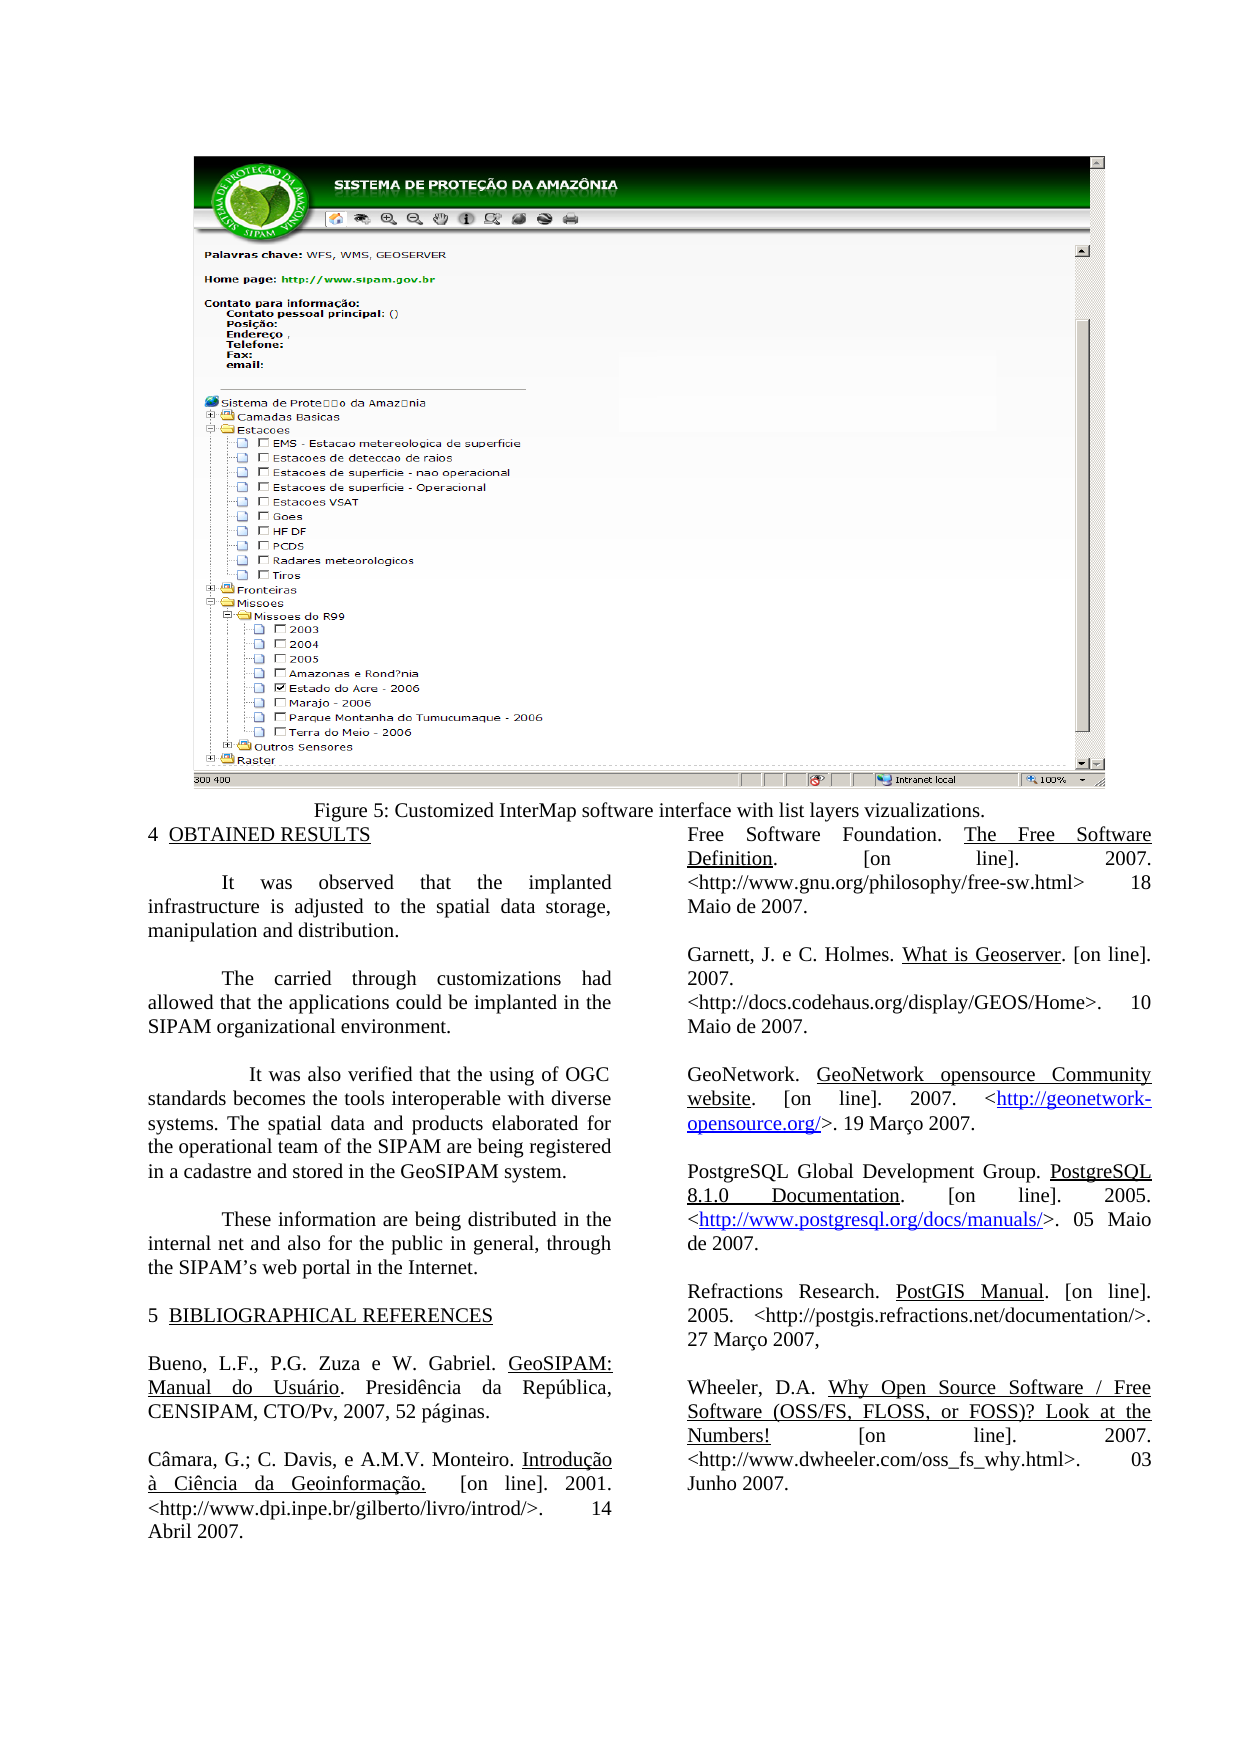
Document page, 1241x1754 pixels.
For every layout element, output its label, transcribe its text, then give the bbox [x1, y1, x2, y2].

text 4 OBTAINED RESULTS [148, 822, 612, 846]
text It was observed that the implanted infrastructure is adjusted to the spatial data storage, manipulation and distribution. [148, 870, 612, 942]
text These information are being distributed in the internal net and also for the public in general, through the SIPAM’s web portal in the Internet. [148, 1207, 612, 1279]
text GeoNetwork. GeoNetwork opensource Community website. [on line]. 2007. <http://geonetwork-opensource.org/>. 19 Março 2007. [687, 1062, 1151, 1134]
text Figure 5: Customized InterMap software interface with list layers vizualizations. [148, 798, 1151, 822]
picture [193, 156, 1106, 789]
text The carried through customizations had allowed that the applications could be implanted in the SIPAM organizational environment. [148, 966, 612, 1038]
text Garnett, J. e C. Holmes. What is Geoserver. [on line]. 2007. <http://docs.codehaus.org/display/GEOS/Home>. 10 Maio de 2007. [687, 942, 1151, 1038]
text 5 BIBLIOGRAPHICAL REFERENCES [148, 1303, 612, 1327]
text It was also verified that the using of OGC standards becomes the tools interoperable with diverse systems. The spatial data and products elaborated for the operational team of the SIPAM are being registered in a cadastre and stored in the GeoSIPAM system. [148, 1038, 612, 1183]
text Wheeler, D.A. Why Open Source Software / Free Software (OSS/FS, FLOSS, or FOSS)? Look at the [687, 1375, 1151, 1420]
text PostgreSQL Global Development Group. PostgreSQL 8.1.0 Documentation. [on line]. 2005. <http://www.postgresql.org/docs/manuals/>. 05 Maio de 2007. [687, 1158, 1151, 1255]
text Refractions Research. PostGIS Manual. [on line]. 2005. <http://postgis.refractions.net/documentation/>. 27 Março 2007, [687, 1279, 1151, 1351]
text Câmara, G.; C. Davis, e A.M.V. Monteiro. Introdução à Ciência da Geoinformação. [on line]. 2001. <http://www.dpi.inpe.br/gilberto/livro/introd/>. 14 Abril 2007. [148, 1447, 612, 1543]
text Numbers! [on line]. 2007. <http://www.dwheeler.com/oss_fs_why.html>. 03 Junho 2007. [687, 1421, 1151, 1495]
text Free Software Foundation. The Free Software Definition. [on line]. 2007. <http://www.gnu.org/philosophy/free-sw.html> 18 Maio de 2007. [687, 822, 1151, 918]
text Bueno, L.F., P.G. Zuza e W. Gabriel. GeoSIPAM: Manual do Usuário. Presidência da República, CENSIPAM, CTO/Pv, 2007, 52 páginas. [148, 1351, 612, 1423]
